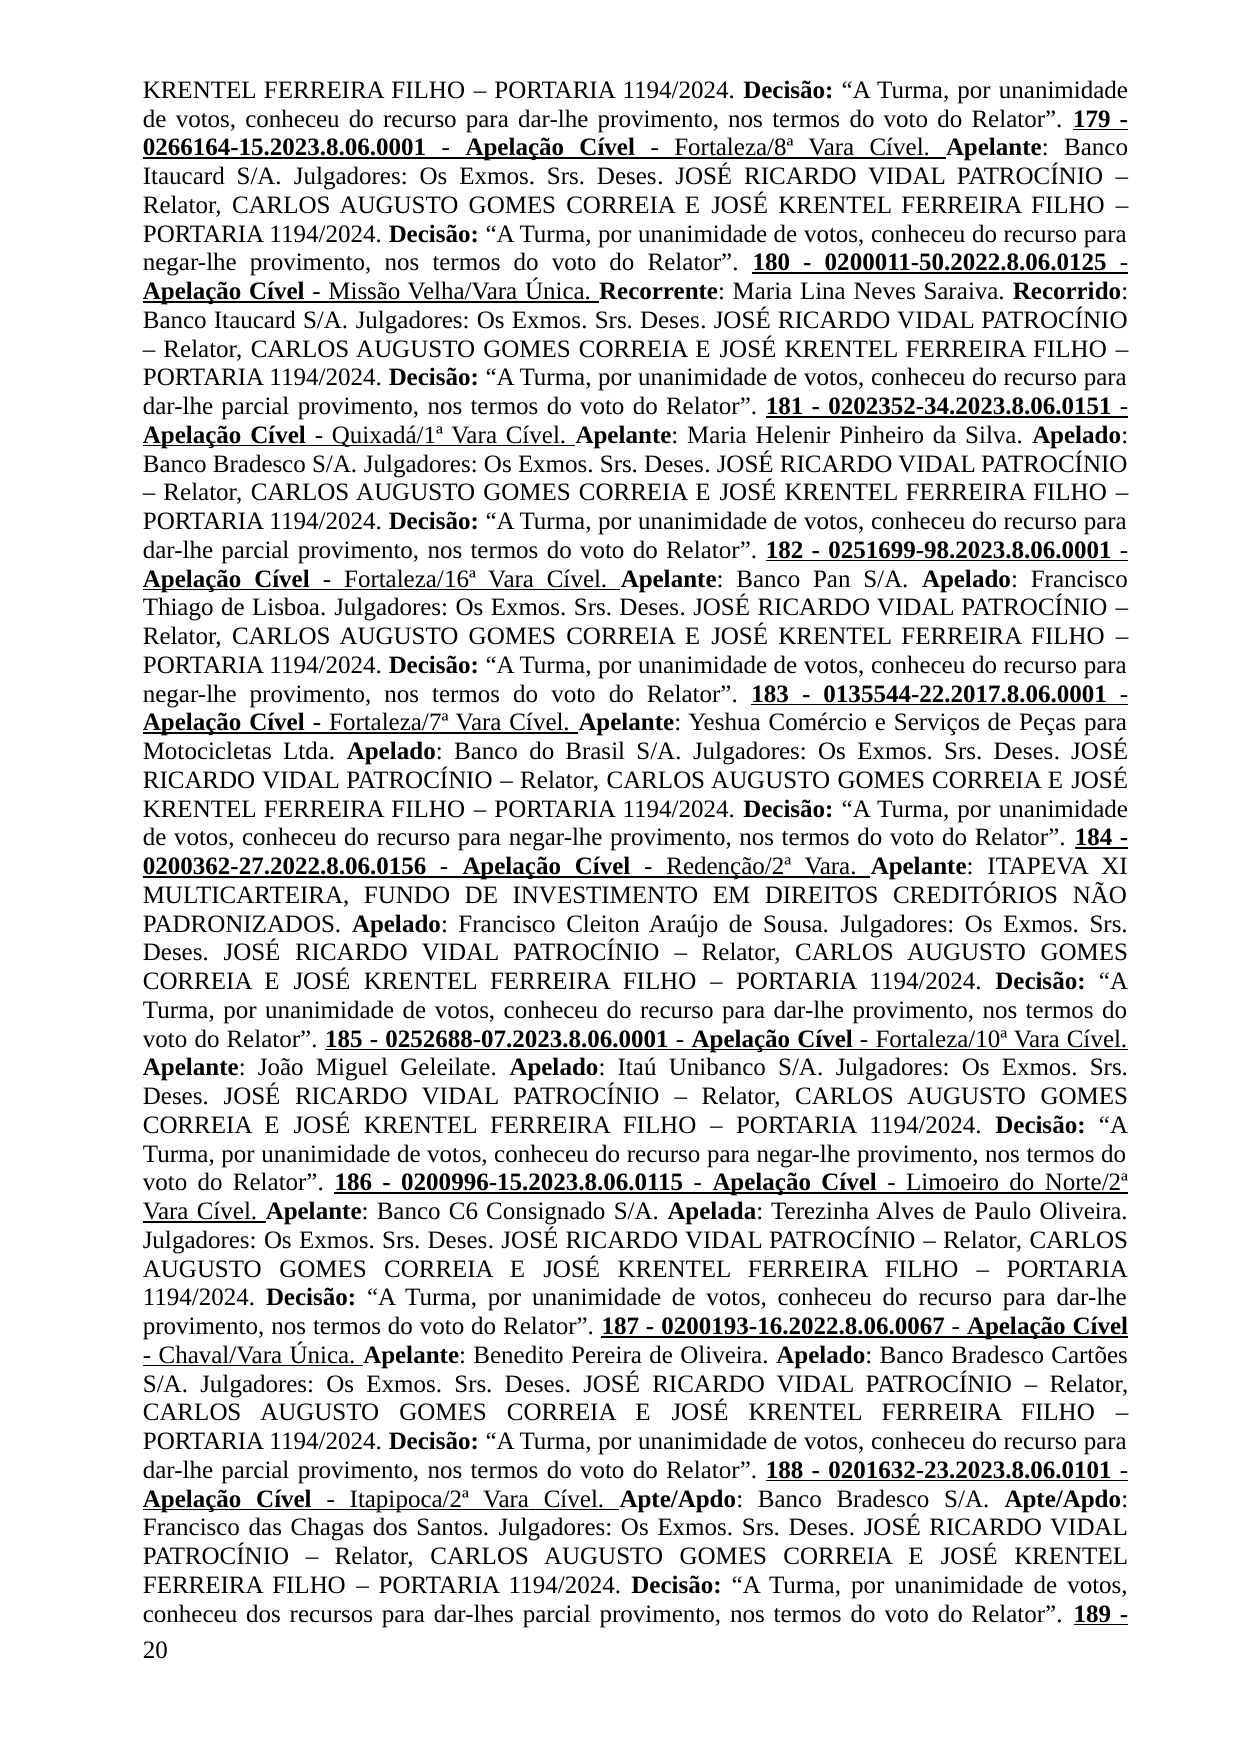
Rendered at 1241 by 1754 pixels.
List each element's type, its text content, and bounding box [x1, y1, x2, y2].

text KRENTEL FERREIRA FILHO – PORTARIA 1194/2024. Decisão: “A Turma, por unanimidade de votos, conheceu do recurso para dar-lhe provimento, nos termos do voto do Relator”. 179 - 0266164-15.2023.8.06.0001 - Apelação Cível - Fortaleza/8ª Vara Cível. Apelante: Banco Itaucard S/A. Julgadores: Os Exmos. Srs. Deses. JOSÉ RICARDO VIDAL PATROCÍNIO – Relator, CARLOS AUGUSTO GOMES CORREIA E JOSÉ KRENTEL FERREIRA FILHO – PORTARIA 1194/2024. Decisão: “A Turma, por unanimidade de votos, conheceu do recurso para negar-lhe provimento, nos termos do voto do Relator”. 180 - 0200011-50.2022.8.06.0125 - Apelação Cível - Missão Velha/Vara Única. Recorrente: Maria Lina Neves Saraiva. Recorrido: Banco Itaucard S/A. Julgadores: Os Exmos. Srs. Deses. JOSÉ RICARDO VIDAL PATROCÍNIO – Relator, CARLOS AUGUSTO GOMES CORREIA E JOSÉ KRENTEL FERREIRA FILHO – PORTARIA 1194/2024. Decisão: “A Turma, por unanimidade de votos, conheceu do recurso para dar-lhe parcial provimento, nos termos do voto do Relator”. 181 - 0202352-34.2023.8.06.0151 - Apelação Cível - Quixadá/1ª Vara Cível. Apelante: Maria Helenir Pinheiro da Silva. Apelado: Banco Bradesco S/A. Julgadores: Os Exmos. Srs. Deses. JOSÉ RICARDO VIDAL PATROCÍNIO – Relator, CARLOS AUGUSTO GOMES CORREIA E JOSÉ KRENTEL FERREIRA FILHO – PORTARIA 1194/2024. Decisão: “A Turma, por unanimidade de votos, conheceu do recurso para dar-lhe parcial provimento, nos termos do voto do Relator”. 182 - 0251699-98.2023.8.06.0001 - Apelação Cível - Fortaleza/16ª Vara Cível. Apelante: Banco Pan S/A. Apelado: Francisco Thiago de Lisboa. Julgadores: Os Exmos. Srs. Deses. JOSÉ RICARDO VIDAL PATROCÍNIO – Relator, CARLOS AUGUSTO GOMES CORREIA E JOSÉ KRENTEL FERREIRA FILHO – PORTARIA 1194/2024. Decisão: “A Turma, por unanimidade de votos, conheceu do recurso para negar-lhe provimento, nos termos do voto do Relator”. 183 - 0135544-22.2017.8.06.0001 - Apelação Cível - Fortaleza/7ª Vara Cível. Apelante: Yeshua Comércio e Serviços de Peças para Motocicletas Ltda. Apelado: Banco do Brasil S/A. Julgadores: Os Exmos. Srs. Deses. JOSÉ RICARDO VIDAL PATROCÍNIO – Relator, CARLOS AUGUSTO GOMES CORREIA E JOSÉ KRENTEL FERREIRA FILHO – PORTARIA 1194/2024. Decisão: “A Turma, por unanimidade de votos, conheceu do recurso para negar-lhe provimento, nos termos do voto do Relator”. 184 - 0200362-27.2022.8.06.0156 - Apelação Cível - Redenção/2ª Vara. Apelante: ITAPEVA XI MULTICARTEIRA, FUNDO DE INVESTIMENTO EM DIREITOS CREDITÓRIOS NÃO PADRONIZADOS. Apelado: Francisco Cleiton Araújo de Sousa. Julgadores: Os Exmos. Srs. Deses. JOSÉ RICARDO VIDAL PATROCÍNIO – Relator, CARLOS AUGUSTO GOMES CORREIA E JOSÉ KRENTEL FERREIRA FILHO – PORTARIA 1194/2024. Decisão: “A Turma, por unanimidade de votos, conheceu do recurso para dar-lhe provimento, nos termos do voto do Relator”. 185 - 0252688-07.2023.8.06.0001 - Apelação Cível - Fortaleza/10ª Vara Cível. Apelante: João Miguel Geleilate. Apelado: Itaú Unibanco S/A. Julgadores: Os Exmos. Srs. Deses. JOSÉ RICARDO VIDAL PATROCÍNIO – Relator, CARLOS AUGUSTO GOMES CORREIA E JOSÉ KRENTEL FERREIRA FILHO – PORTARIA 1194/2024. Decisão: “A Turma, por unanimidade de votos, conheceu do recurso para negar-lhe provimento, nos termos do voto do Relator”. 186 - 0200996-15.2023.8.06.0115 - Apelação Cível - Limoeiro do Norte/2ª Vara Cível. Apelante: Banco C6 Consignado S/A. Apelada: Terezinha Alves de Paulo Oliveira. Julgadores: Os Exmos. Srs. Deses. JOSÉ RICARDO VIDAL PATROCÍNIO – Relator, CARLOS AUGUSTO GOMES CORREIA E JOSÉ KRENTEL FERREIRA FILHO – PORTARIA 1194/2024. Decisão: “A Turma, por unanimidade de votos, conheceu do recurso para dar-lhe provimento, nos termos do voto do Relator”. 187 - 0200193-16.2022.8.06.0067 - Apelação Cível - Chaval/Vara Única. Apelante: Benedito Pereira de Oliveira. Apelado: Banco Bradesco Cartões S/A. Julgadores: Os Exmos. Srs. Deses. JOSÉ RICARDO VIDAL PATROCÍNIO – Relator, CARLOS AUGUSTO GOMES CORREIA E JOSÉ KRENTEL FERREIRA FILHO – PORTARIA 1194/2024. Decisão: “A Turma, por unanimidade de votos, conheceu do recurso para dar-lhe parcial provimento, nos termos do voto do Relator”. 188 - 0201632-23.2023.8.06.0101 - Apelação Cível - Itapipoca/2ª Vara Cível. Apte/Apdo: Banco Bradesco S/A. Apte/Apdo: Francisco das Chagas dos Santos. Julgadores: Os Exmos. Srs. Deses. JOSÉ RICARDO VIDAL PATROCÍNIO – Relator, CARLOS AUGUSTO GOMES CORREIA E JOSÉ KRENTEL FERREIRA FILHO – PORTARIA 1194/2024. Decisão: “A Turma, por unanimidade de votos, conheceu dos recursos para dar-lhes parcial provimento, nos termos do voto do Relator”. 189 [143, 75, 1128, 1627]
